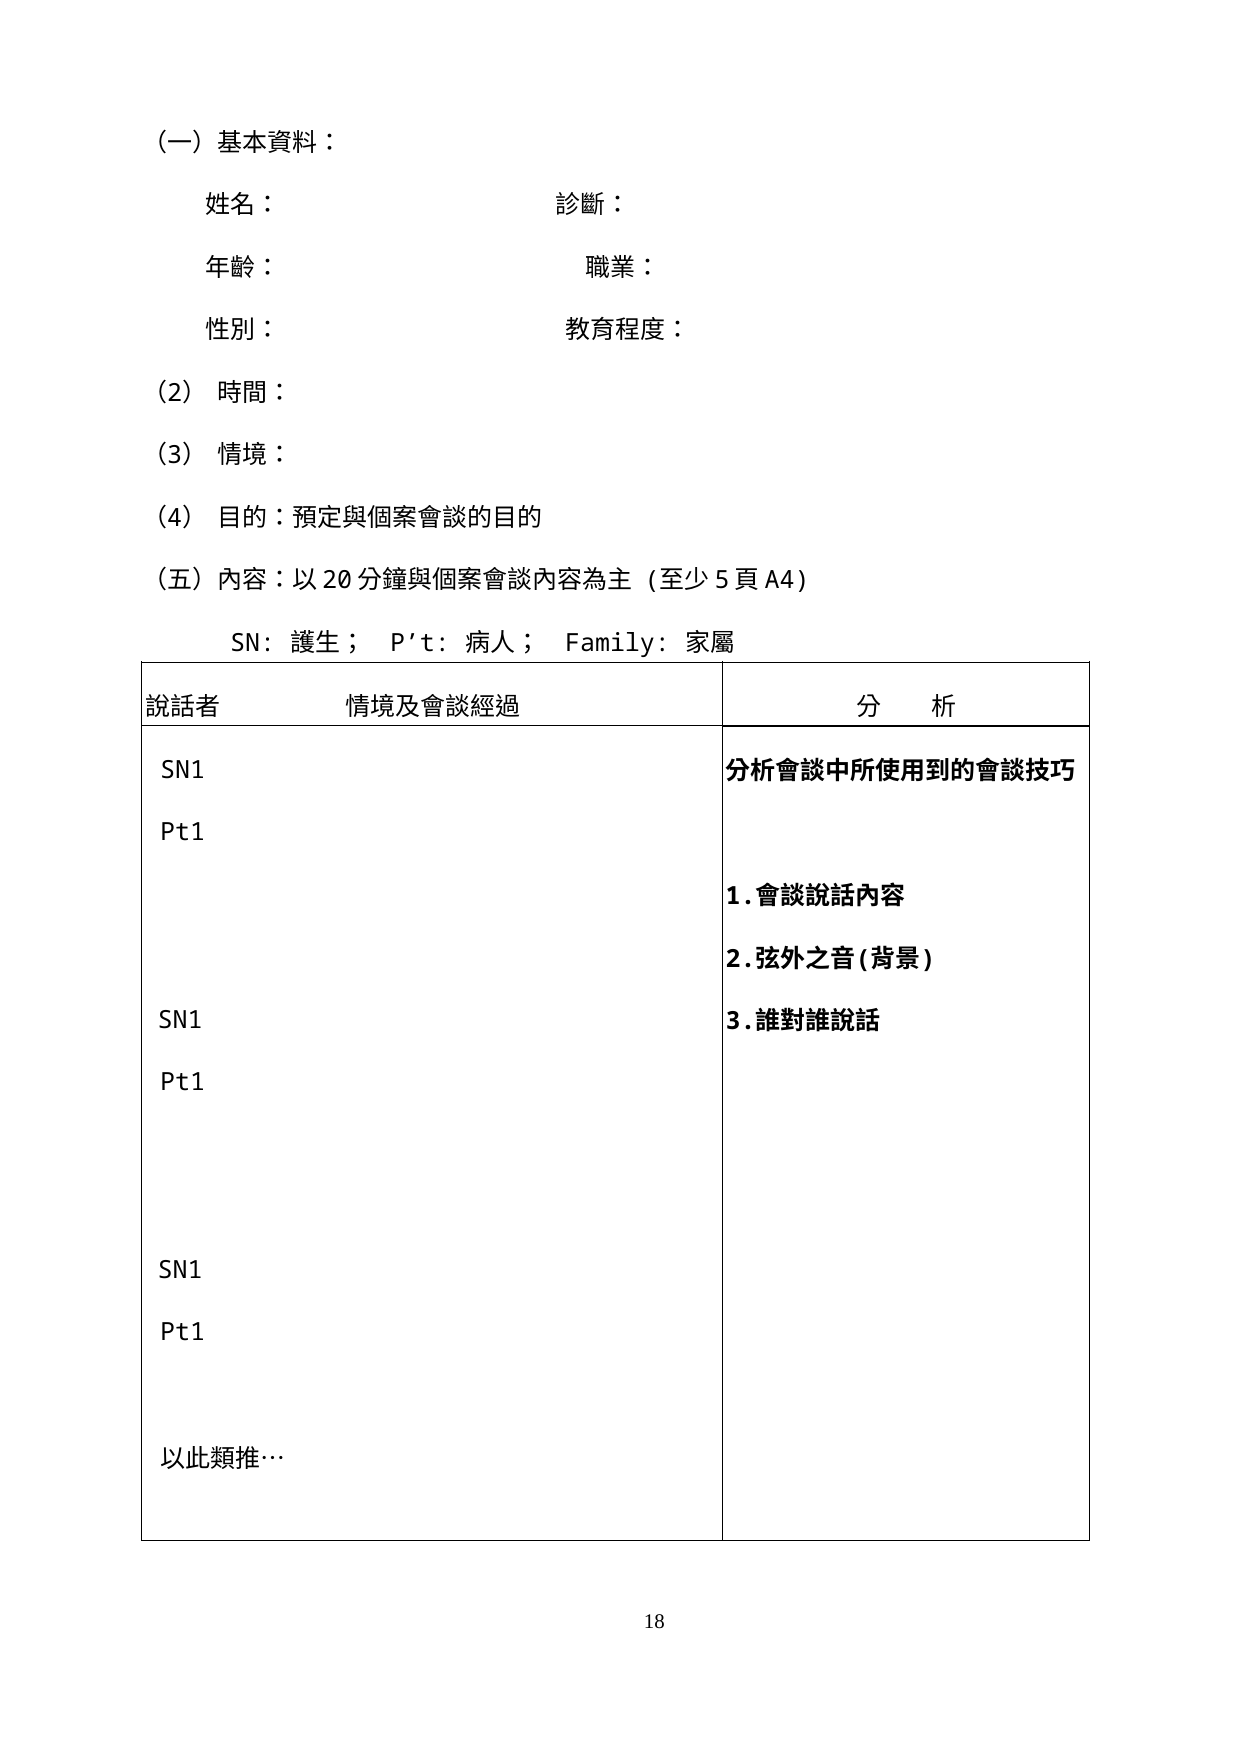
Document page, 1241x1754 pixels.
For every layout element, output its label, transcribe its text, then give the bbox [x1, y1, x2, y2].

list 目的：預定與個案會談的目的 [142, 474, 1167, 536]
text 年齡： 職業： [205, 224, 1167, 286]
text SN: 護生； P’t: 病人； Family: 家屬 [205, 599, 1167, 661]
text （一）基本資料： [142, 99, 1167, 161]
table_header 說話者 情境及會談經過 [142, 663, 722, 725]
text （五）內容：以20分鐘與個案會談內容為主 (至少5頁A4) [142, 536, 1167, 599]
list 情境： [142, 411, 1167, 474]
text 性別： 教育程度： [205, 286, 1167, 349]
list 時間： [142, 349, 1167, 411]
table_cell SN1 Pt1 SN1 Pt1 SN1 Pt1 以此類推… [142, 726, 722, 1539]
table_cell 分析會談中所使用到的會談技巧 1.會談說話內容 2.弦外之音(背景) 3.誰對誰說話 [723, 727, 1089, 1539]
table_header 分 析 [723, 663, 1089, 725]
text 姓名： 診斷： [205, 161, 1167, 224]
